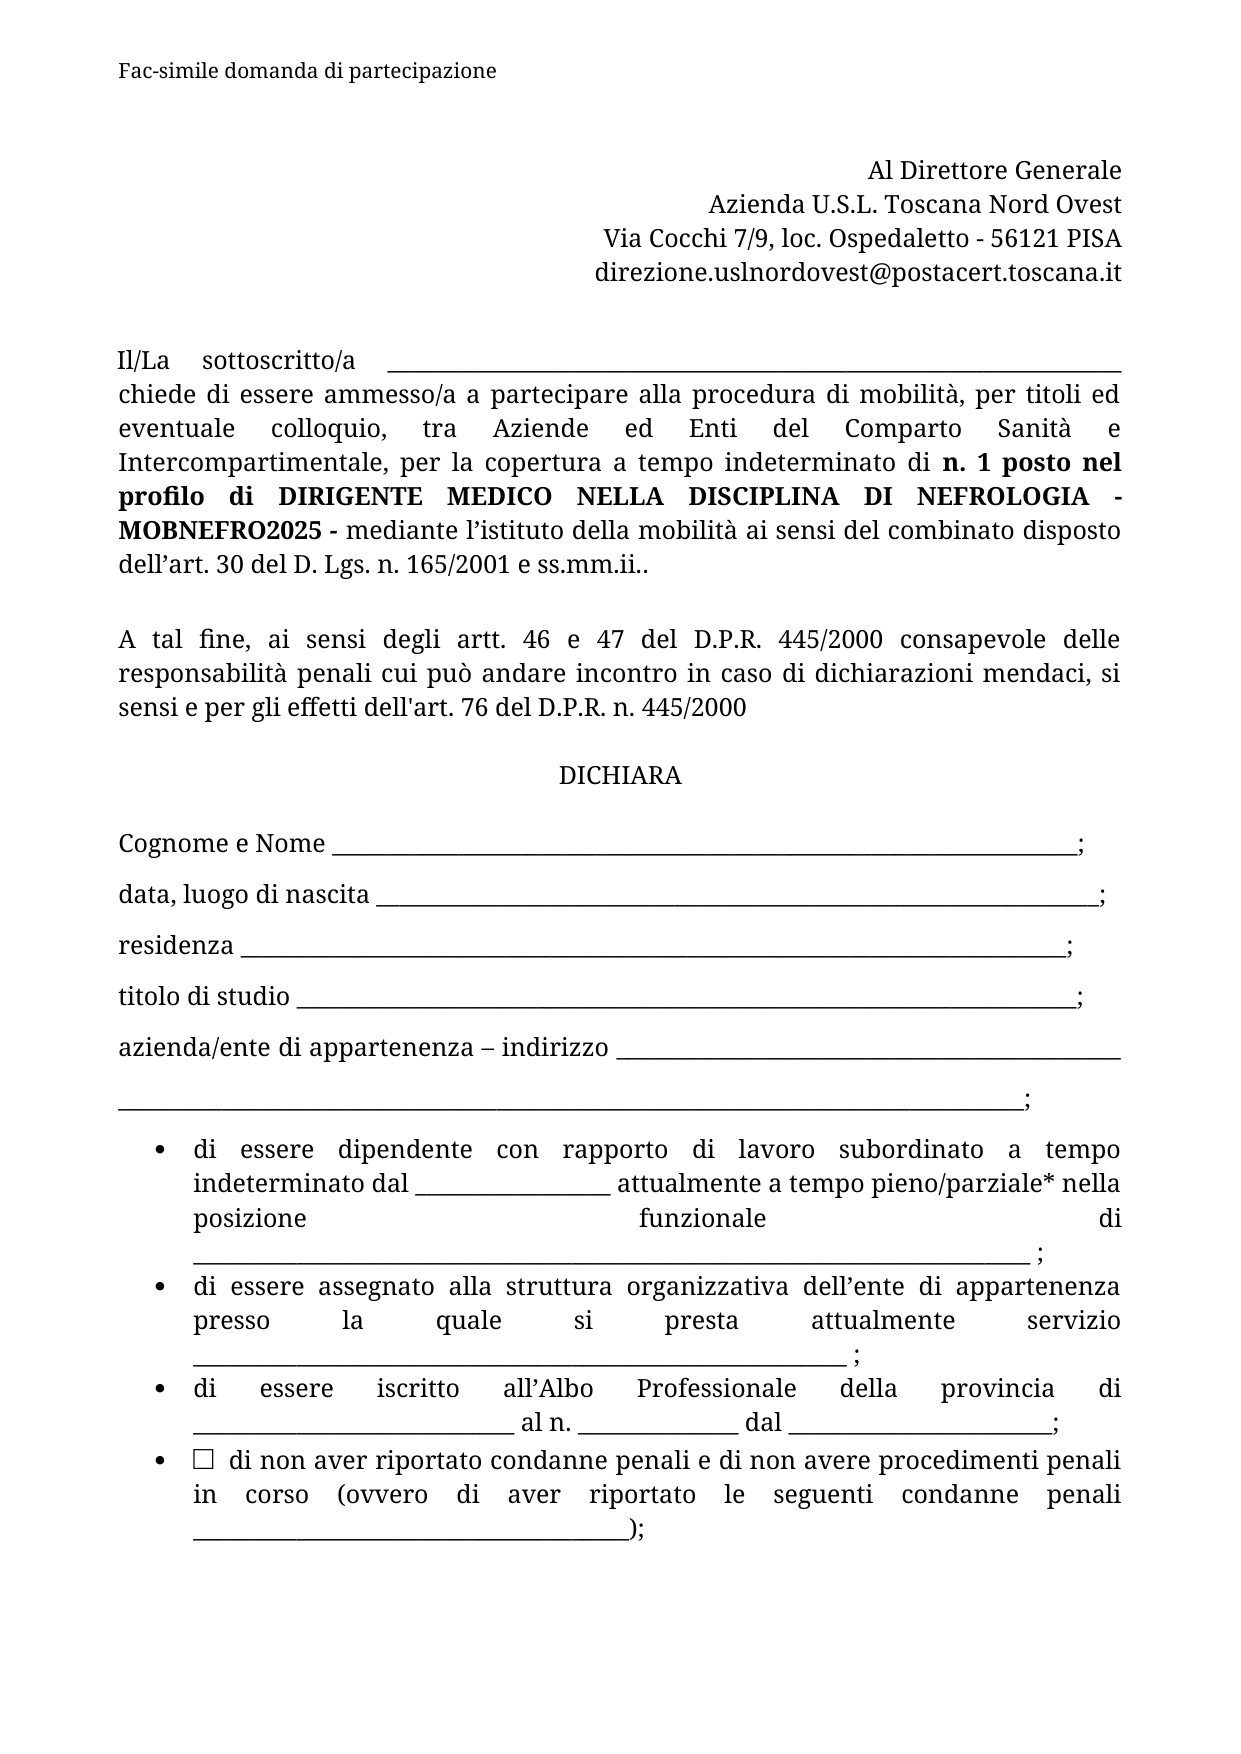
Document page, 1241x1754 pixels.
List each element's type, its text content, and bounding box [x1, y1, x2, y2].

list di essere iscritto all’Albo Professionale della provincia di ____________________________ al n. ______________ dal _______________________; [156, 1371, 1122, 1439]
text direzione.uslnordovest@postacert.toscana.it [118, 255, 1122, 289]
text Via Cocchi 7/9, loc. Ospedaletto - 56121 PISA [561, 221, 1122, 255]
text residenza ________________________________________________________________________; [118, 928, 1122, 962]
text Fac-simile domanda di partecipazione [118, 56, 1122, 84]
text A tal fine, ai sensi degli artt. 46 e 47 del D.P.R. 445/2000 consapevole delle responsabilità penali cui può andare incontro in caso di dichiarazioni mendaci, si sensi e per gli effetti dell'art. 76 del D.P.R. n. 445/2000 [118, 621, 1122, 724]
text azienda/ente di appartenenza – indirizzo ____________________________________________ _______________________________________________________________________________; [118, 1030, 1122, 1115]
subtitle Il/La sottoscritto/a ________________________________________________________________ chiede di essere ammesso/a a partecipare alla procedura di mobilità, per titoli ed eventuale colloquio, tra Aziende ed Enti del Comparto Sanità e Intercompartimentale, per la copertura a tempo indeterminato di n. 1 posto nel profilo di DIRIGENTE MEDICO NELLA DISCIPLINA DI NEFROLOGIA - MOBNEFRO2025 - mediante l’istituto della mobilità ai sensi del combinato disposto dell’art. 30 del D. Lgs. n. 165/2001 e ss.mm.ii.. [117, 343, 1122, 581]
text titolo di studio ____________________________________________________________________; [118, 979, 1122, 1013]
text Azienda U.S.L. Toscana Nord Ovest [561, 187, 1122, 221]
text DICHIARA [118, 758, 1122, 792]
list di essere dipendente con rapporto di lavoro subordinato a tempo indeterminato dal _________________ attualmente a tempo pieno/parziale* nella posizione funzionale di _________________________________________________________________________ ; [156, 1132, 1122, 1268]
text Al Direttore Generale [561, 153, 1122, 187]
list □ di non aver riportato condanne penali e di non avere procedimenti penali in corso (ovvero di aver riportato le seguenti condanne penali ______________________________________); [156, 1439, 1122, 1545]
text data, luogo di nascita _______________________________________________________________; [118, 877, 1122, 911]
list di essere assegnato alla struttura organizzativa dell’ente di appartenenza presso la quale si presta attualmente servizio _________________________________________________________ ; [156, 1268, 1122, 1371]
text Cognome e Nome _________________________________________________________________; [118, 826, 1122, 860]
